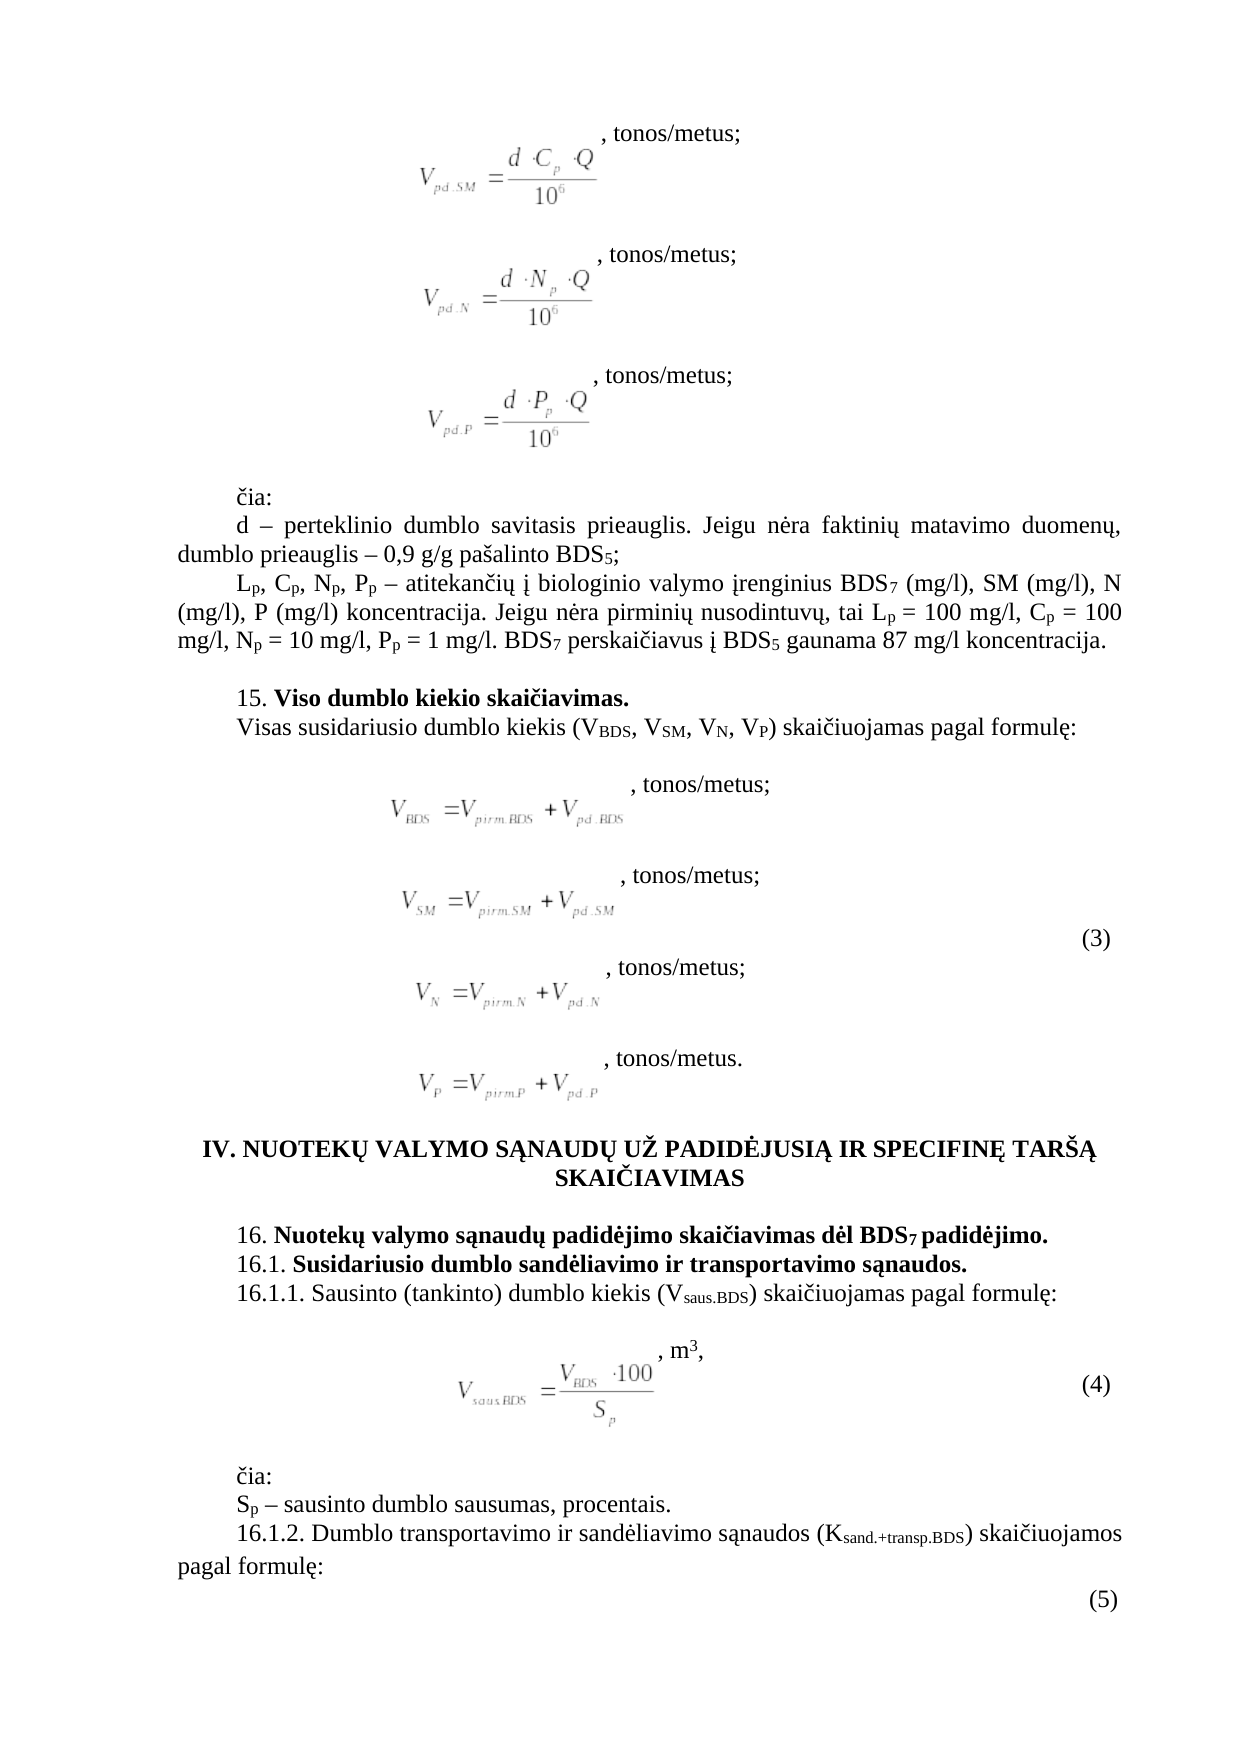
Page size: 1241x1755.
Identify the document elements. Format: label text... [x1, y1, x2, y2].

text 16.1.2. Dumblo transportavimo ir sandėliavimo sąnaudos (Ksand.+transp.BDS) skaičiuojamos pagal formulę: [177, 1518, 1122, 1580]
text 15. Viso dumblo kiekio skaičiavimas. [177, 683, 1122, 712]
text IV. Nuotekų valymo sąnaudų už padidėjusią ir specifinę taršą skaičiavimas [177, 1134, 1122, 1192]
table_header [177, 1584, 1003, 1617]
table_header [982, 118, 1122, 453]
table_header (5) [1003, 1584, 1145, 1617]
text 16.1.1. Sausinto (tankinto) dumblo kiekis (Vsaus.BDS) skaičiuojamas pagal formulę: [177, 1278, 1122, 1307]
text Sp – sausinto dumblo sausumas, procentais. [177, 1489, 1122, 1518]
table_header (formulė), tonos/metus; (formulė), tonos/metus; (formulė), tonos/metus; (formulė), tonos/metus; [177, 118, 982, 453]
table_header (formulė), m3, [177, 1336, 982, 1432]
text 16.1. Susidariusio dumblo sandėliavimo ir transportavimo sąnaudos. [177, 1249, 1122, 1278]
text Lp, Cp, Np, Pp – atitekančių į biologinio valymo įrenginius BDS7 (mg/l), SM (mg/l), N (mg/l), P (mg/l) koncentracija. Jeigu nėra pirminių nusodintuvų, tai Lp = 100 mg/l, Cp = 100 mg/l, Np = 10 mg/l, Pp = 1 mg/l. BDS7 perskaičiavus į BDS5 gaunama 87 mg/l koncentracija. [177, 568, 1122, 654]
text čia: [177, 1461, 1122, 1489]
text 16. Nuotekų valymo sąnaudų padidėjimo skaičiavimas dėl BDS7 padidėjimo. [177, 1221, 1122, 1249]
table_header (formulė), tonos/metus; (formulė), tonos/metus; (formulė), tonos/metus; (formulė), tonos/metus. [177, 769, 982, 1106]
text d – perteklinio dumblo savitasis prieauglis. Jeigu nėra faktinių matavimo duomenų, dumblo prieauglis – 0,9 g/g pašalinto BDS5; [177, 511, 1122, 568]
table_header (3) [982, 769, 1122, 1106]
text čia: [177, 482, 1122, 511]
text Visas susidariusio dumblo kiekis (VBDS, VSM, VN, VP) skaičiuojamas pagal formulę: [177, 712, 1122, 741]
table_header (4) [982, 1336, 1122, 1432]
